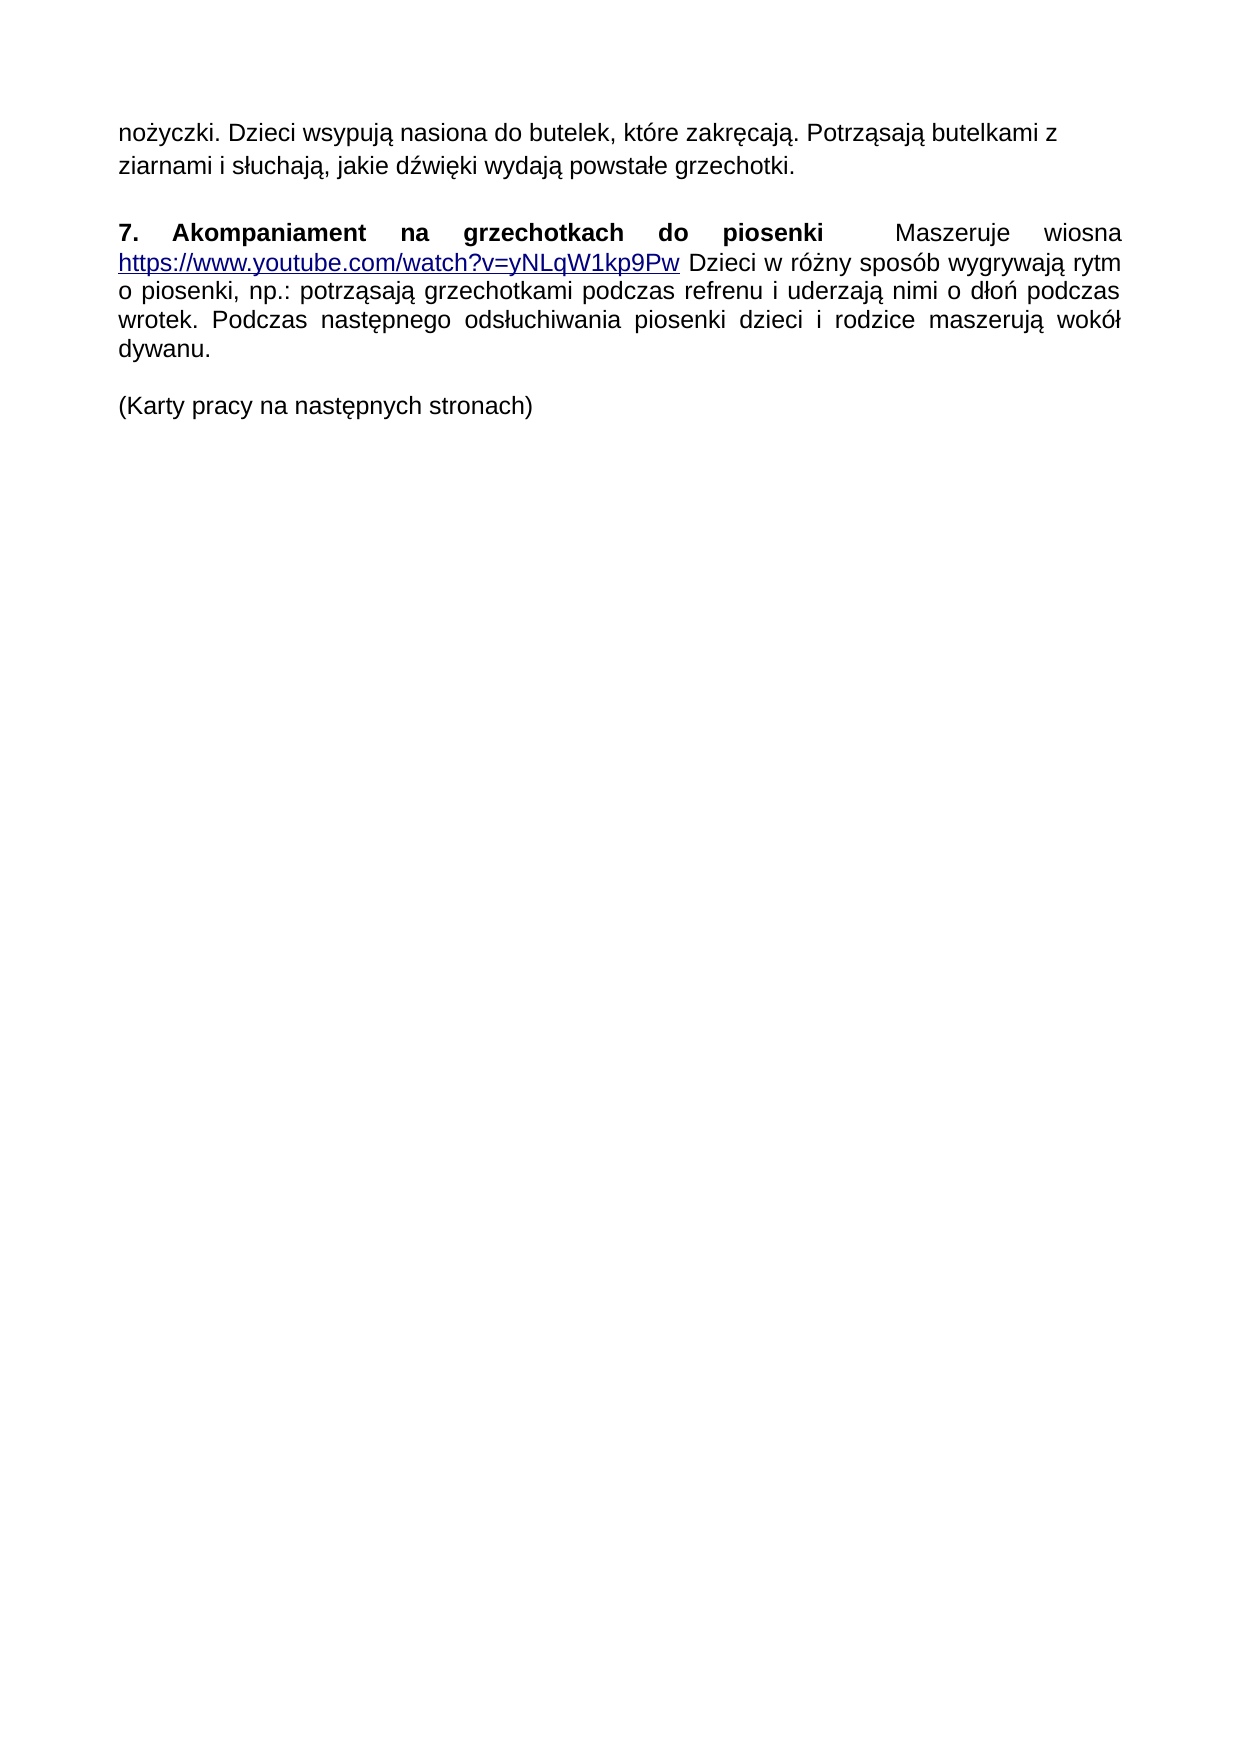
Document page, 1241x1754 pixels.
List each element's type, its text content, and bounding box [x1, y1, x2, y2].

text (Karty pracy na następnych stronach) [118, 391, 1122, 420]
text 7. Akompaniament na grzechotkach do piosenki Maszeruje wiosna https://www.youtube.com/watch?v=yNLqW1kp9Pw Dzieci w różny sposób wygrywają rytm o piosenki, np.: potrząsają grzechotkami podczas refrenu i uderzają nimi o dłoń podczas wrotek. Podczas następnego odsłuchiwania piosenki dzieci i rodzice maszerują wokół dywanu. [118, 214, 1122, 362]
text nożyczki. Dzieci wsypują nasiona do butelek, które zakręcają. Potrząsają butelkami z ziarnami i słuchają, jakie dźwięki wydają powstałe grzechotki. [118, 118, 1122, 180]
